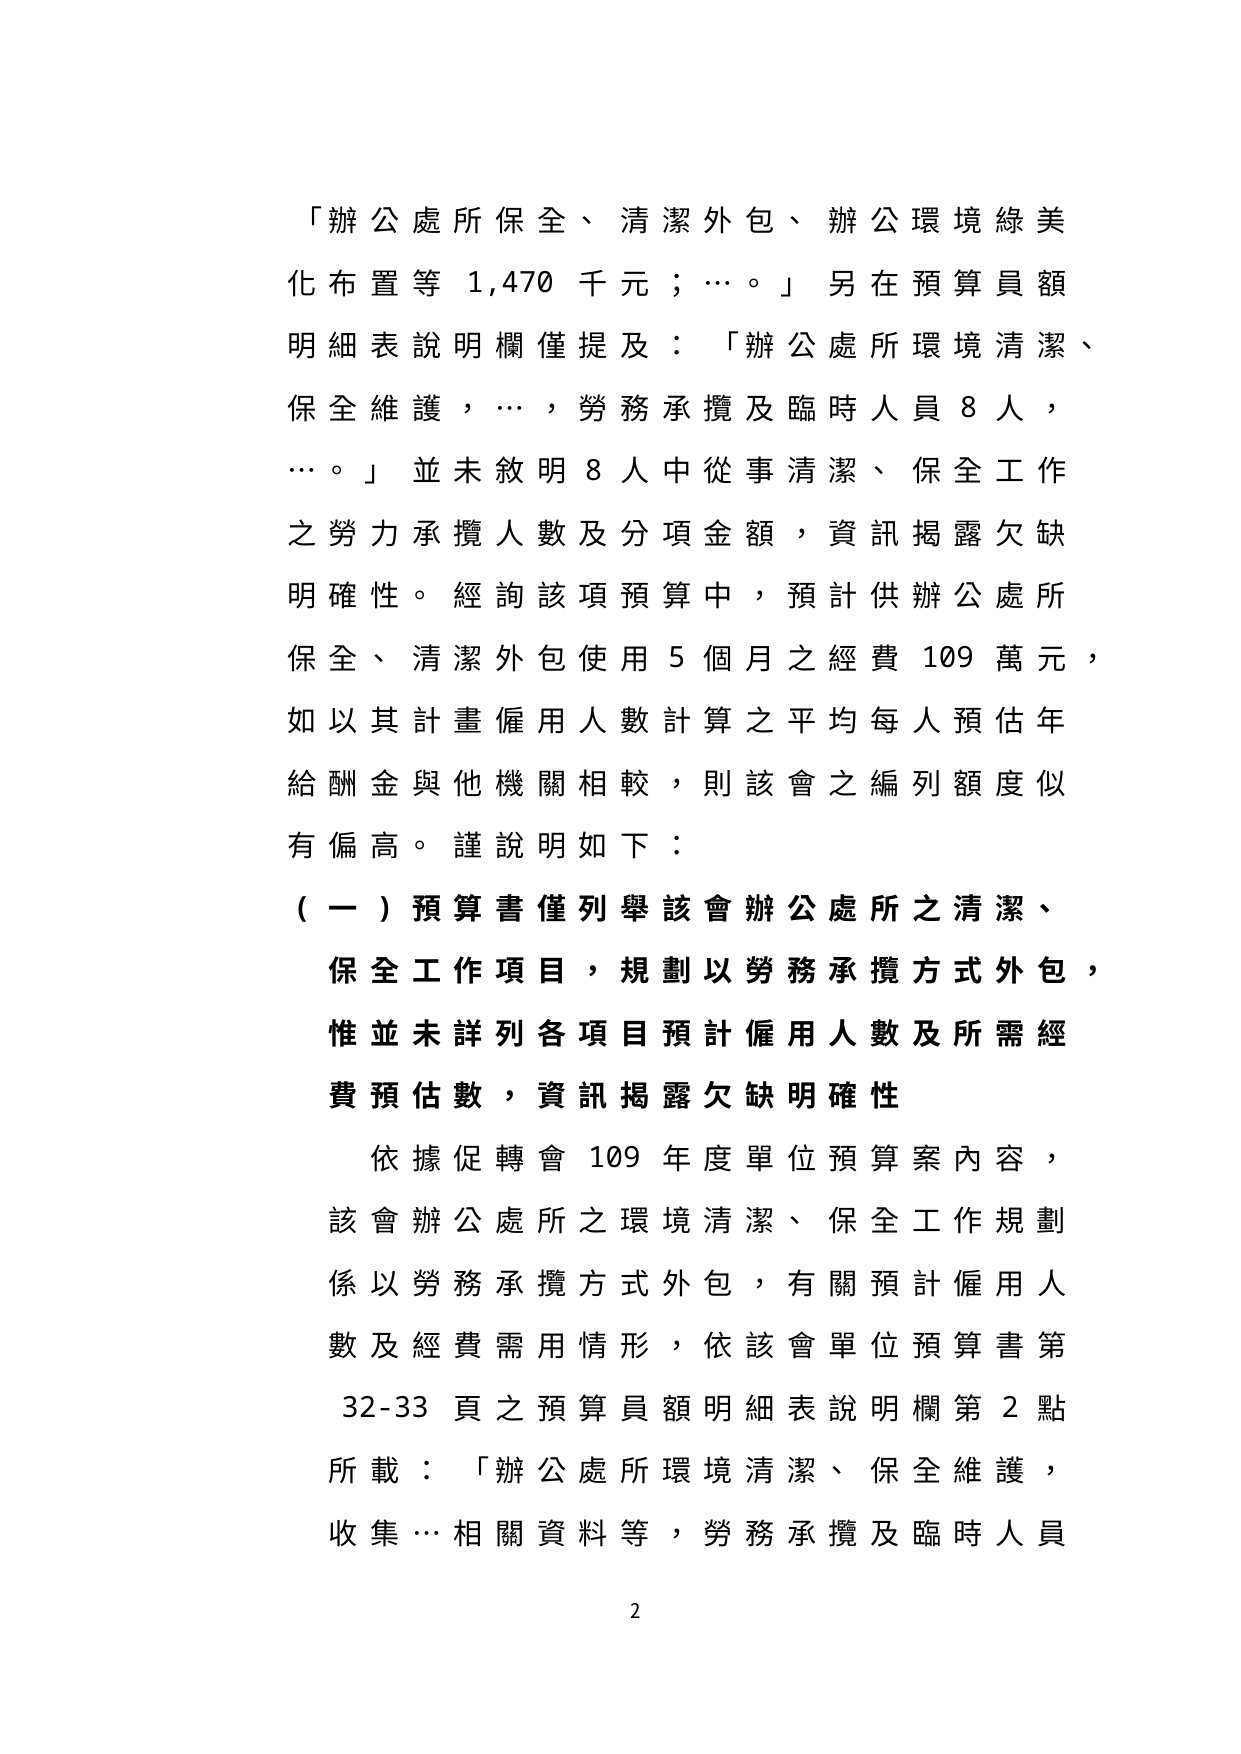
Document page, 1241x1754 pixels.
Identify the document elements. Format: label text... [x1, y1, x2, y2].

text (一)預算書僅列舉該會辦公處所之清潔、保全工作項目，規劃以勞務承攬方式外包，惟並未詳列各項目預計僱用人數及所需經費預估數，資訊揭露欠缺明確性 [256, 865, 1072, 1115]
text 依據促轉會109年度單位預算案內容，該會辦公處所之環境清潔、保全工作規劃係以勞務承攬方式外包，有關預計僱用人數及經費需用情形，依該會單位預算書第32-33頁之預算員額明細表說明欄第2點所載：「辦公處所環境清潔、保全維護，收集…相關資料等，勞務承攬及臨時人員8人，5個月之經費約1,681千元。」經洽該會始悉，其中環境清潔係採公開招標採購作業，包括駐點清潔服務人員1人、垃圾回收清潔員1人(工作內容包括每週資源回收至少1天，每半年病媒蚊消毒、環境清潔打蠟至少1次)，合計僱用2人，所需經費39萬8千元；保全維護係採共同供應契約採購作業，預估僱用3人，採全天候值勤三班制，所需經費69萬2千元。該會109年度單位預算書未詳列前揭各勞務承攬項目預計僱用人數及所需經費預估數，資訊揭露欠缺明確性。 [289, 1115, 1072, 1552]
text 促轉會109年度於「一般行政」業務計畫－「基本行政工作維持」分支計畫之「一般事務費」科目編列250萬9千元，其中包括「辦公處所保全、清潔外包、辦公環境綠美化布置等1,470千元；…。」另在預算員額明細表說明欄僅提及：「辦公處所環境清潔、保全維護，…，勞務承攬及臨時人員8人，…。」並未敘明8人中從事清潔、保全工作之勞力承攬人數及分項金額，資訊揭露欠缺明確性。經詢該項預算中，預計供辦公處所保全、清潔外包使用5個月之經費109萬元，如以其計畫僱用人數計算之平均每人預估年給酬金與他機關相較，則該會之編列額度似有偏高。謹說明如下： [256, 177, 1072, 865]
